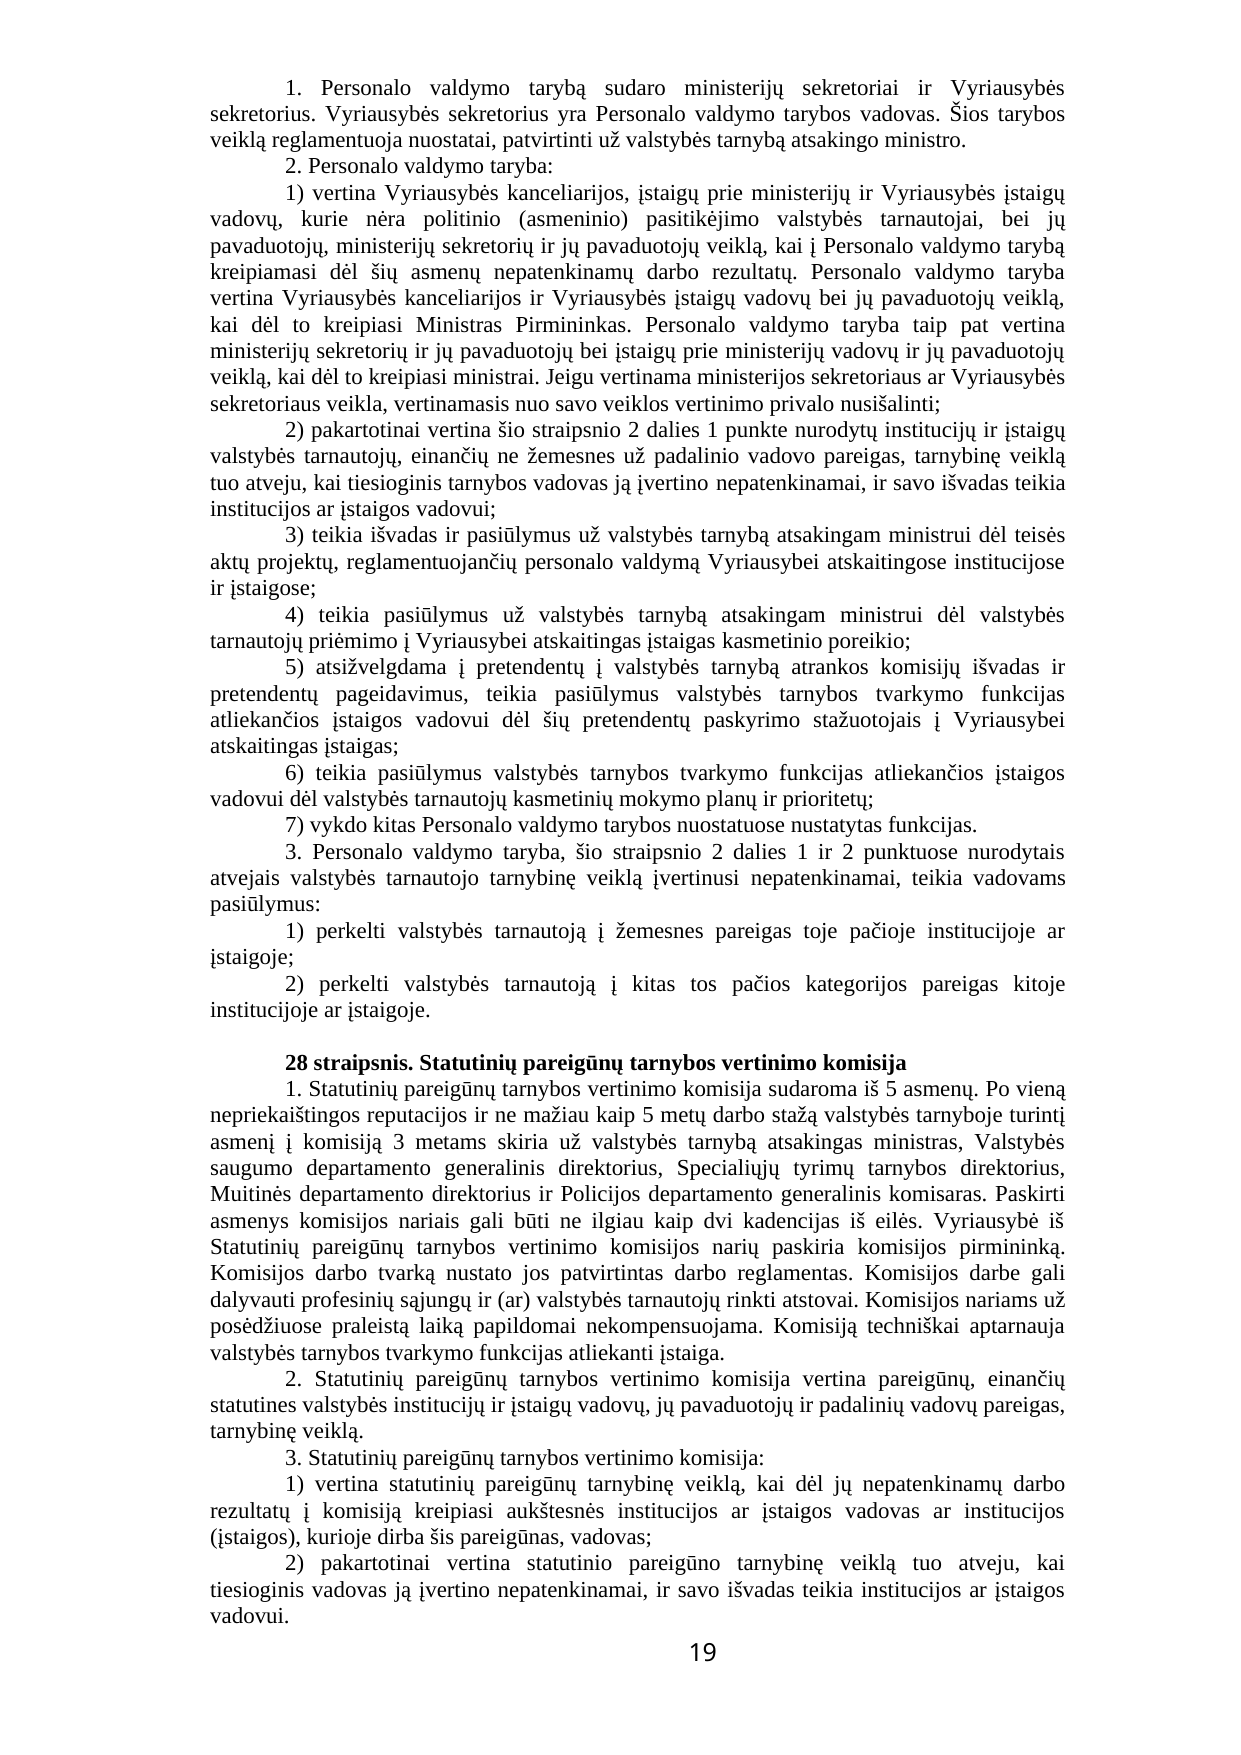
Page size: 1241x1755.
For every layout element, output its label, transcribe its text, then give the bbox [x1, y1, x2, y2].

text 1) perkelti valstybės tarnautoją į žemesnes pareigas toje pačioje institucijoje ar įstaigoje; [210, 917, 1066, 969]
text 1. Statutinių pareigūnų tarnybos vertinimo komisija sudaroma iš 5 asmenų. Po vieną nepriekaištingos reputacijos ir ne mažiau kaip 5 metų darbo stažą valstybės tarnyboje turintį asmenį į komisiją 3 metams skiria už valstybės tarnybą atsakingas ministras, Valstybės saugumo departamento generalinis direktorius, Specialiųjų tyrimų tarnybos direktorius, Muitinės departamento direktorius ir Policijos departamento generalinis komisaras. Paskirti asmenys komisijos nariais gali būti ne ilgiau kaip dvi kadencijas iš eilės. Vyriausybė iš Statutinių pareigūnų tarnybos vertinimo komisijos narių paskiria komisijos pirmininką. Komisijos darbo tvarką nustato jos patvirtintas darbo reglamentas. Komisijos darbe gali dalyvauti profesinių sąjungų ir (ar) valstybės tarnautojų rinkti atstovai. Komisijos nariams už posėdžiuose praleistą laiką papildomai nekompensuojama. Komisiją techniškai aptarnauja valstybės tarnybos tvarkymo funkcijas atliekanti įstaiga. [210, 1075, 1066, 1365]
text 3) teikia išvadas ir pasiūlymus už valstybės tarnybą atsakingam ministrui dėl teisės aktų projektų, reglamentuojančių personalo valdymą Vyriausybei atskaitingose institucijose ir įstaigose; [210, 522, 1066, 601]
text 1. Personalo valdymo tarybą sudaro ministerijų sekretoriai ir Vyriausybės sekretorius. Vyriausybės sekretorius yra Personalo valdymo tarybos vadovas. Šios tarybos veiklą reglamentuoja nuostatai, patvirtinti už valstybės tarnybą atsakingo ministro. [210, 73, 1066, 153]
text 7) vykdo kitas Personalo valdymo tarybos nuostatuose nustatytas funkcijas. [210, 811, 1066, 838]
text 3. Statutinių pareigūnų tarnybos vertinimo komisija: [210, 1444, 1066, 1470]
text 4) teikia pasiūlymus už valstybės tarnybą atsakingam ministrui dėl valstybės tarnautojų priėmimo į Vyriausybei atskaitingas įstaigas kasmetinio poreikio; [210, 601, 1066, 653]
text 2) pakartotinai vertina statutinio pareigūno tarnybinę veiklą tuo atveju, kai tiesioginis vadovas ją įvertino nepatenkinamai, ir savo išvadas teikia institucijos ar įstaigos vadovui. [210, 1549, 1066, 1628]
text 2) perkelti valstybės tarnautoją į kitas tos pačios kategorijos pareigas kitoje institucijoje ar įstaigoje. [210, 969, 1066, 1022]
text 28 straipsnis. Statutinių pareigūnų tarnybos vertinimo komisija [210, 1049, 1066, 1075]
text 2. Personalo valdymo taryba: [210, 153, 1066, 179]
text 2) pakartotinai vertina šio straipsnio 2 dalies 1 punkte nurodytų institucijų ir įstaigų valstybės tarnautojų, einančių ne žemesnes už padalinio vadovo pareigas, tarnybinę veiklą tuo atveju, kai tiesioginis tarnybos vadovas ją įvertino nepatenkinamai, ir savo išvadas teikia institucijos ar įstaigos vadovui; [210, 416, 1066, 522]
text 1) vertina Vyriausybės kanceliarijos, įstaigų prie ministerijų ir Vyriausybės įstaigų vadovų, kurie nėra politinio (asmeninio) pasitikėjimo valstybės tarnautojai, bei jų pavaduotojų, ministerijų sekretorių ir jų pavaduotojų veiklą, kai į Personalo valdymo tarybą kreipiamasi dėl šių asmenų nepatenkinamų darbo rezultatų. Personalo valdymo taryba vertina Vyriausybės kanceliarijos ir Vyriausybės įstaigų vadovų bei jų pavaduotojų veiklą, kai dėl to kreipiasi Ministras Pirmininkas. Personalo valdymo taryba taip pat vertina ministerijų sekretorių ir jų pavaduotojų bei įstaigų prie ministerijų vadovų ir jų pavaduotojų veiklą, kai dėl to kreipiasi ministrai. Jeigu vertinama ministerijos sekretoriaus ar Vyriausybės sekretoriaus veikla, vertinamasis nuo savo veiklos vertinimo privalo nusišalinti; [210, 179, 1066, 416]
text 1) vertina statutinių pareigūnų tarnybinę veiklą, kai dėl jų nepatenkinamų darbo rezultatų į komisiją kreipiasi aukštesnės institucijos ar įstaigos vadovas ar institucijos (įstaigos), kurioje dirba šis pareigūnas, vadovas; [210, 1470, 1066, 1549]
text 2. Statutinių pareigūnų tarnybos vertinimo komisija vertina pareigūnų, einančių statutines valstybės institucijų ir įstaigų vadovų, jų pavaduotojų ir padalinių vadovų pareigas, tarnybinę veiklą. [210, 1365, 1066, 1444]
text 3. Personalo valdymo taryba, šio straipsnio 2 dalies 1 ir 2 punktuose nurodytais atvejais valstybės tarnautojo tarnybinę veiklą įvertinusi nepatenkinamai, teikia vadovams pasiūlymus: [210, 838, 1066, 917]
text 6) teikia pasiūlymus valstybės tarnybos tvarkymo funkcijas atliekančios įstaigos vadovui dėl valstybės tarnautojų kasmetinių mokymo planų ir prioritetų; [210, 759, 1066, 811]
text 5) atsižvelgdama į pretendentų į valstybės tarnybą atrankos komisijų išvadas ir pretendentų pageidavimus, teikia pasiūlymus valstybės tarnybos tvarkymo funkcijas atliekančios įstaigos vadovui dėl šių pretendentų paskyrimo stažuotojais į Vyriausybei atskaitingas įstaigas; [210, 653, 1066, 759]
